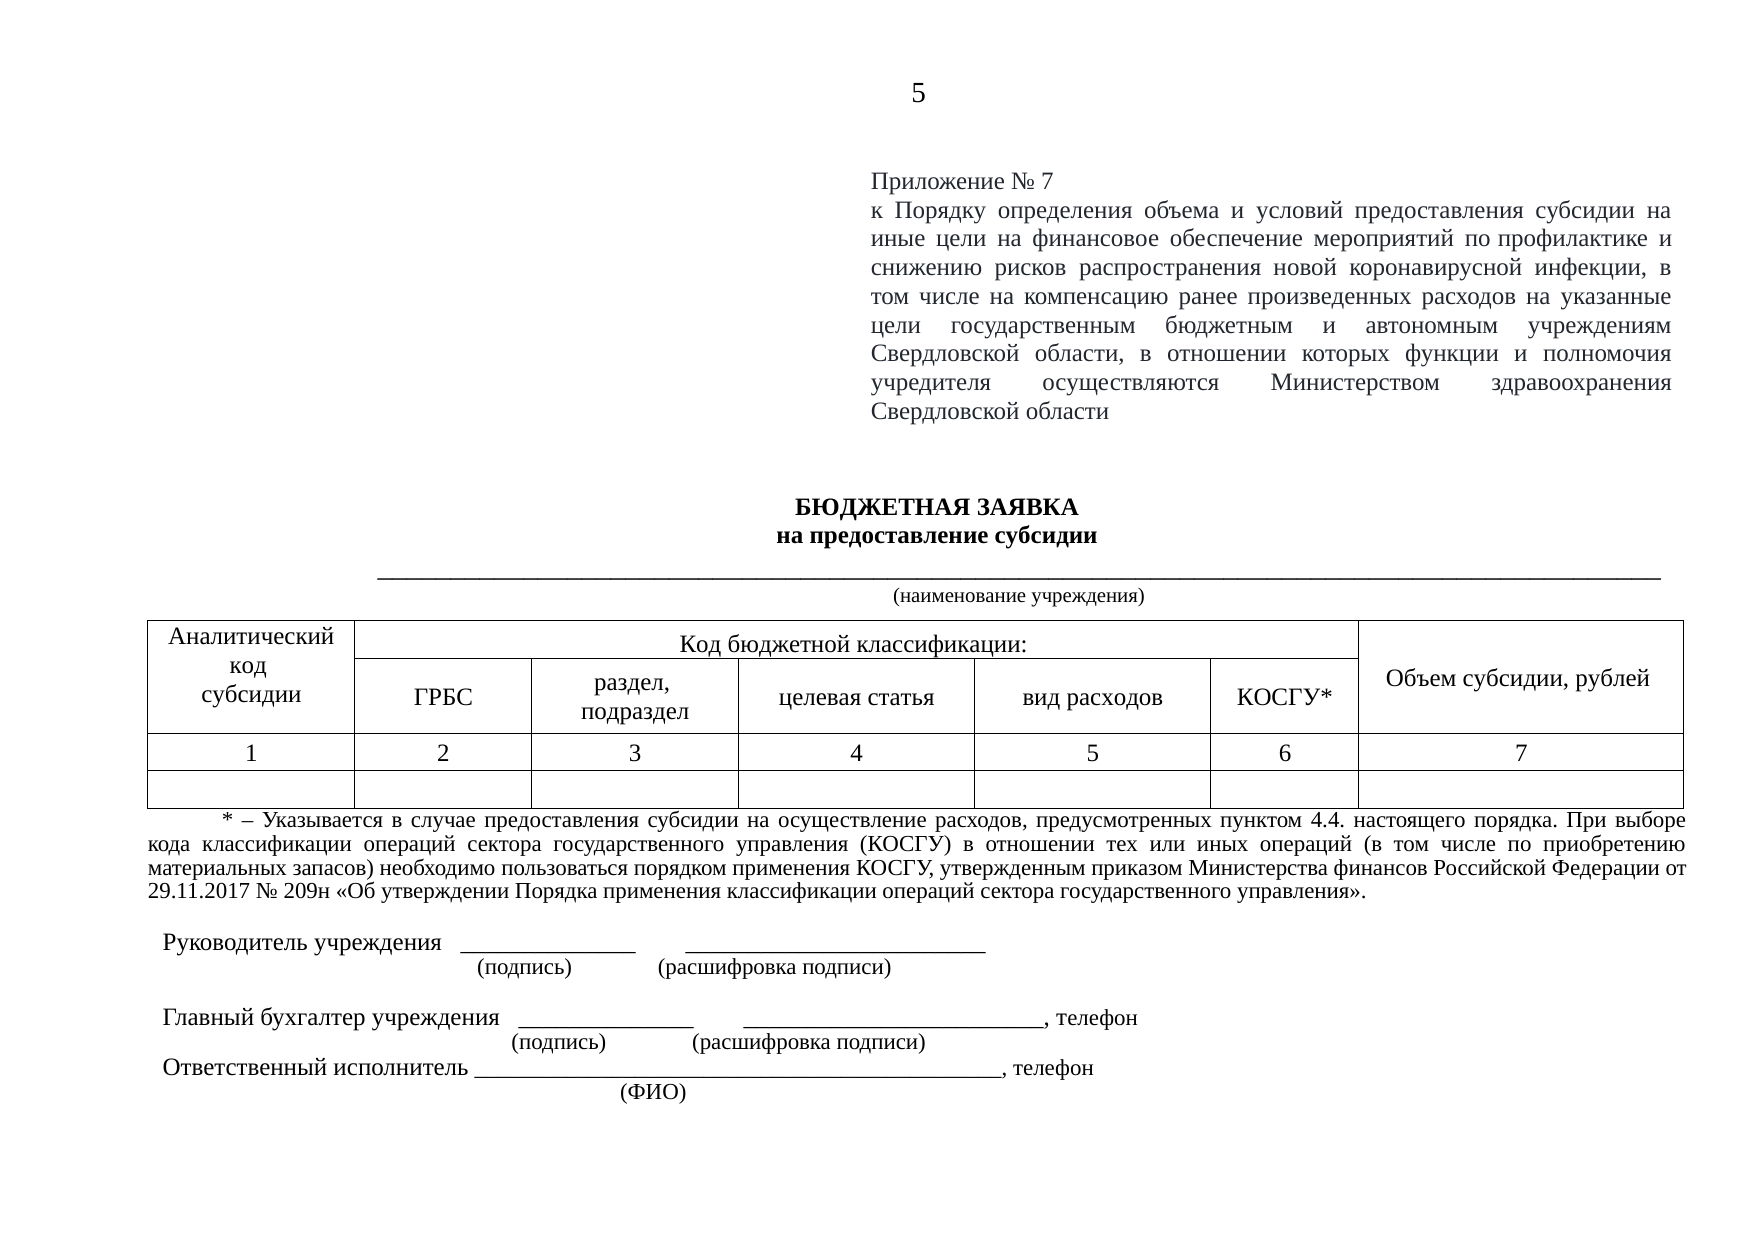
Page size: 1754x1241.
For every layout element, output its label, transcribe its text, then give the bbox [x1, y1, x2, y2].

table_cell 4 [739, 734, 974, 770]
table_cell целевая статья [739, 659, 974, 733]
text (ФИО) [162, 1080, 1689, 1104]
table_cell раздел, подраздел [532, 659, 738, 733]
text Ответственный исполнитель ______________________________________________, телефон [162, 1054, 1689, 1080]
table_cell ГРБС [355, 659, 531, 733]
table_cell Аналитический код субсидии [148, 621, 354, 733]
text * – Указывается в случае предоставления субсидии на осуществление расходов, предусмотренных пунктом 4.4. настоящего порядка. При выборе кода классификации операций сектора государственного управления (КОСГУ) в отношении тех или иных операций (в том числе по приобретению материальных запасов) необходимо пользоваться порядком применения КОСГУ, утвержденным приказом Министерства финансов Российской Федерации от 29.11.2017 № 209н «Об утверждении Порядка применения классификации операций сектора государственного управления». [148, 809, 1689, 904]
table_cell [1359, 771, 1683, 808]
table_cell [355, 771, 531, 808]
table_cell [148, 583, 354, 620]
table_cell вид расходов [975, 659, 1210, 733]
table_cell 3 [532, 734, 738, 770]
table_cell 6 [1211, 734, 1358, 770]
text (подпись) (расшифровка подписи) [162, 1031, 1689, 1054]
table_cell 7 [1359, 734, 1683, 770]
table_cell [532, 771, 738, 808]
table_cell 2 [355, 734, 531, 770]
table_cell 5 [975, 734, 1210, 770]
table_cell [148, 771, 354, 808]
table_cell КОСГУ* [1211, 659, 1358, 733]
text (подпись) (расшифровка подписи) [162, 956, 1689, 979]
table_cell [1211, 771, 1358, 808]
table_cell Код бюджетной классификации: [355, 621, 1358, 658]
table_cell (наименование учреждения) [355, 583, 1683, 620]
table_cell [739, 771, 974, 808]
text Главный бухгалтер учреждения ______________ ________________________, телефон [162, 1005, 1689, 1031]
table_cell [975, 771, 1210, 808]
table_header [148, 137, 354, 583]
table_cell Объем субсидии, рублей [1359, 621, 1683, 733]
text Руководитель учреждения ______________ ________________________ [162, 930, 1689, 956]
table_cell 1 [148, 734, 354, 770]
table_header Приложение № 7 к Порядку определения объема и условий предоставления субсидии на иные цели на финансовое обеспечение мероприятий по профилактике и снижению рисков распространения новой коронавирусной инфекции, в том числе на компенсацию ранее произведенных расходов на указанные цели государственным бюджетным и автономным учреждениям Свердловской области, в отношении которых функции и полномочия учредителя осуществляются Министерством здравоохранения Свердловской области БЮДЖЕТНАЯ ЗАЯВКА на предоставление субсидии ________________________________________________________________________________________ [355, 137, 1683, 583]
